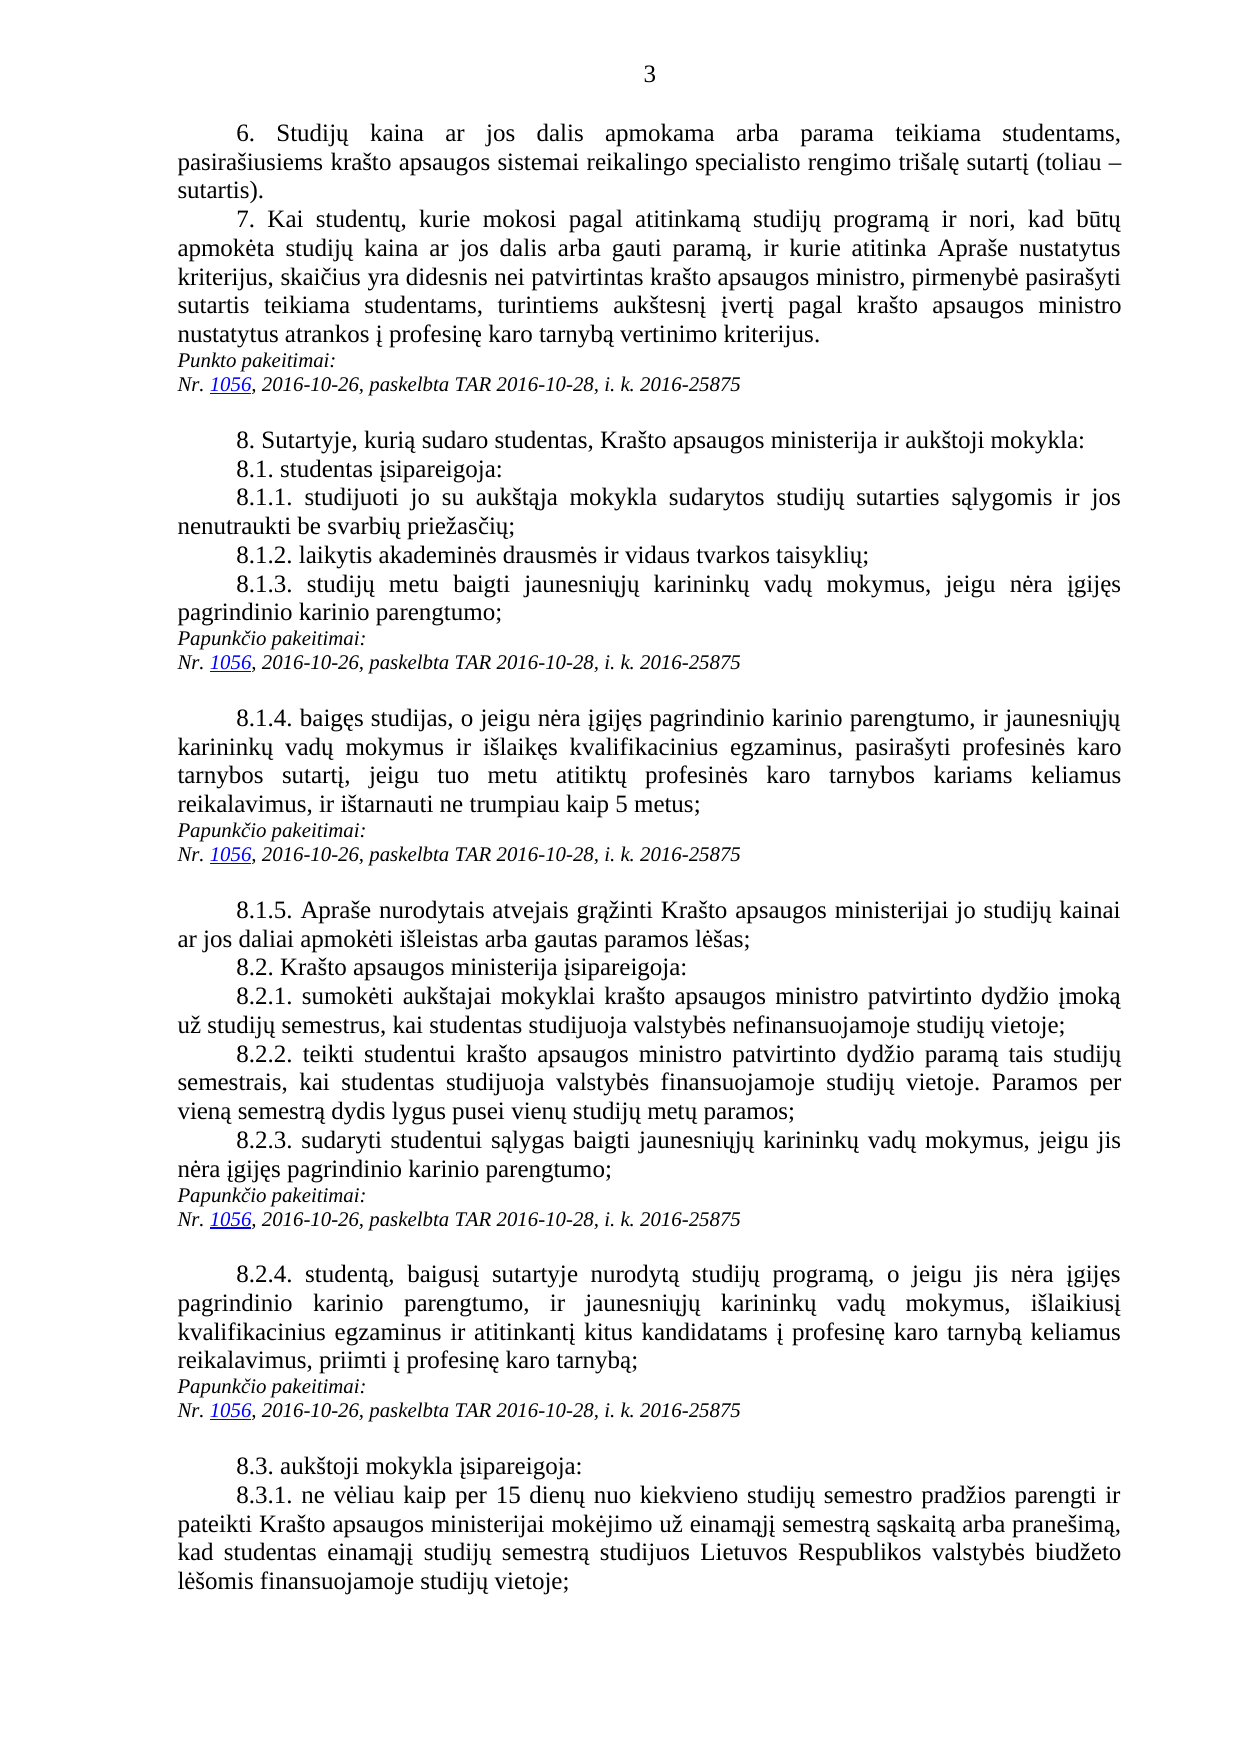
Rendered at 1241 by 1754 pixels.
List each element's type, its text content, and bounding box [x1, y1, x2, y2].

text 8.1.3. studijų metu baigti jaunesniųjų karininkų vadų mokymus, jeigu nėra įgijęs pagrindinio karinio parengtumo; [177, 569, 1122, 626]
text 8.1.1. studijuoti jo su aukštąja mokykla sudarytos studijų sutarties sąlygomis ir jos nenutraukti be svarbių priežasčių; [177, 482, 1122, 540]
text Papunkčio pakeitimai: [177, 626, 1122, 650]
text 8.2.2. teikti studentui krašto apsaugos ministro patvirtinto dydžio paramą tais studijų semestrais, kai studentas studijuoja valstybės finansuojamoje studijų vietoje. Paramos per vieną semestrą dydis lygus pusei vienų studijų metų paramos; [177, 1039, 1122, 1125]
text Punkto pakeitimai: [177, 348, 1122, 372]
text 8.1.2. laikytis akademinės drausmės ir vidaus tvarkos taisyklių; [177, 540, 1122, 569]
text 8.2. Krašto apsaugos ministerija įsipareigoja: [177, 952, 1122, 981]
text 8.2.1. sumokėti aukštajai mokyklai krašto apsaugos ministro patvirtinto dydžio įmoką už studijų semestrus, kai studentas studijuoja valstybės nefinansuojamoje studijų vietoje; [177, 981, 1122, 1039]
text 8.1.4. baigęs studijas, o jeigu nėra įgijęs pagrindinio karinio parengtumo, ir jaunesniųjų karininkų vadų mokymus ir išlaikęs kvalifikacinius egzaminus, pasirašyti profesinės karo tarnybos sutartį, jeigu tuo metu atitiktų profesinės karo tarnybos kariams keliamus reikalavimus, ir ištarnauti ne trumpiau kaip 5 metus; [177, 703, 1122, 818]
text Nr. 1056, 2016-10-26, paskelbta TAR 2016-10-28, i. k. 2016-25875 [177, 650, 1122, 674]
text 8.1.5. Apraše nurodytais atvejais grąžinti Krašto apsaugos ministerijai jo studijų kainai ar jos daliai apmokėti išleistas arba gautas paramos lėšas; [177, 895, 1122, 952]
text Papunkčio pakeitimai: [177, 1374, 1122, 1398]
text 7. Kai studentų, kurie mokosi pagal atitinkamą studijų programą ir nori, kad būtų apmokėta studijų kaina ar jos dalis arba gauti paramą, ir kurie atitinka Apraše nustatytus kriterijus, skaičius yra didesnis nei patvirtintas krašto apsaugos ministro, pirmenybė pasirašyti sutartis teikiama studentams, turintiems aukštesnį įvertį pagal krašto apsaugos ministro nustatytus atrankos į profesinę karo tarnybą vertinimo kriterijus. [177, 204, 1122, 348]
text 8.2.4. studentą, baigusį sutartyje nurodytą studijų programą, o jeigu jis nėra įgijęs pagrindinio karinio parengtumo, ir jaunesniųjų karininkų vadų mokymus, išlaikiusį kvalifikacinius egzaminus ir atitinkantį kitus kandidatams į profesinę karo tarnybą keliamus reikalavimus, priimti į profesinę karo tarnybą; [177, 1259, 1122, 1374]
text 8.3.1. ne vėliau kaip per 15 dienų nuo kiekvieno studijų semestro pradžios parengti ir pateikti Krašto apsaugos ministerijai mokėjimo už einamąjį semestrą sąskaitą arba pranešimą, kad studentas einamąjį studijų semestrą studijuos Lietuvos Respublikos valstybės biudžeto lėšomis finansuojamoje studijų vietoje; [177, 1480, 1122, 1595]
text Nr. 1056, 2016-10-26, paskelbta TAR 2016-10-28, i. k. 2016-25875 [177, 372, 1122, 396]
text Papunkčio pakeitimai: [177, 1182, 1122, 1207]
text 8.1. studentas įsipareigoja: [177, 454, 1122, 482]
text Nr. 1056, 2016-10-26, paskelbta TAR 2016-10-28, i. k. 2016-25875 [177, 1207, 1122, 1231]
text Papunkčio pakeitimai: [177, 818, 1122, 842]
text 8. Sutartyje, kurią sudaro studentas, Krašto apsaugos ministerija ir aukštoji mokykla: [177, 425, 1122, 454]
text 8.2.3. sudaryti studentui sąlygas baigti jaunesniųjų karininkų vadų mokymus, jeigu jis nėra įgijęs pagrindinio karinio parengtumo; [177, 1125, 1122, 1182]
text Nr. 1056, 2016-10-26, paskelbta TAR 2016-10-28, i. k. 2016-25875 [177, 1398, 1122, 1422]
text 8.3. aukštoji mokykla įsipareigoja: [177, 1451, 1122, 1480]
text Nr. 1056, 2016-10-26, paskelbta TAR 2016-10-28, i. k. 2016-25875 [177, 842, 1122, 866]
text 6. Studijų kaina ar jos dalis apmokama arba parama teikiama studentams, pasirašiusiems krašto apsaugos sistemai reikalingo specialisto rengimo trišalę sutartį (toliau – sutartis). [177, 118, 1122, 204]
